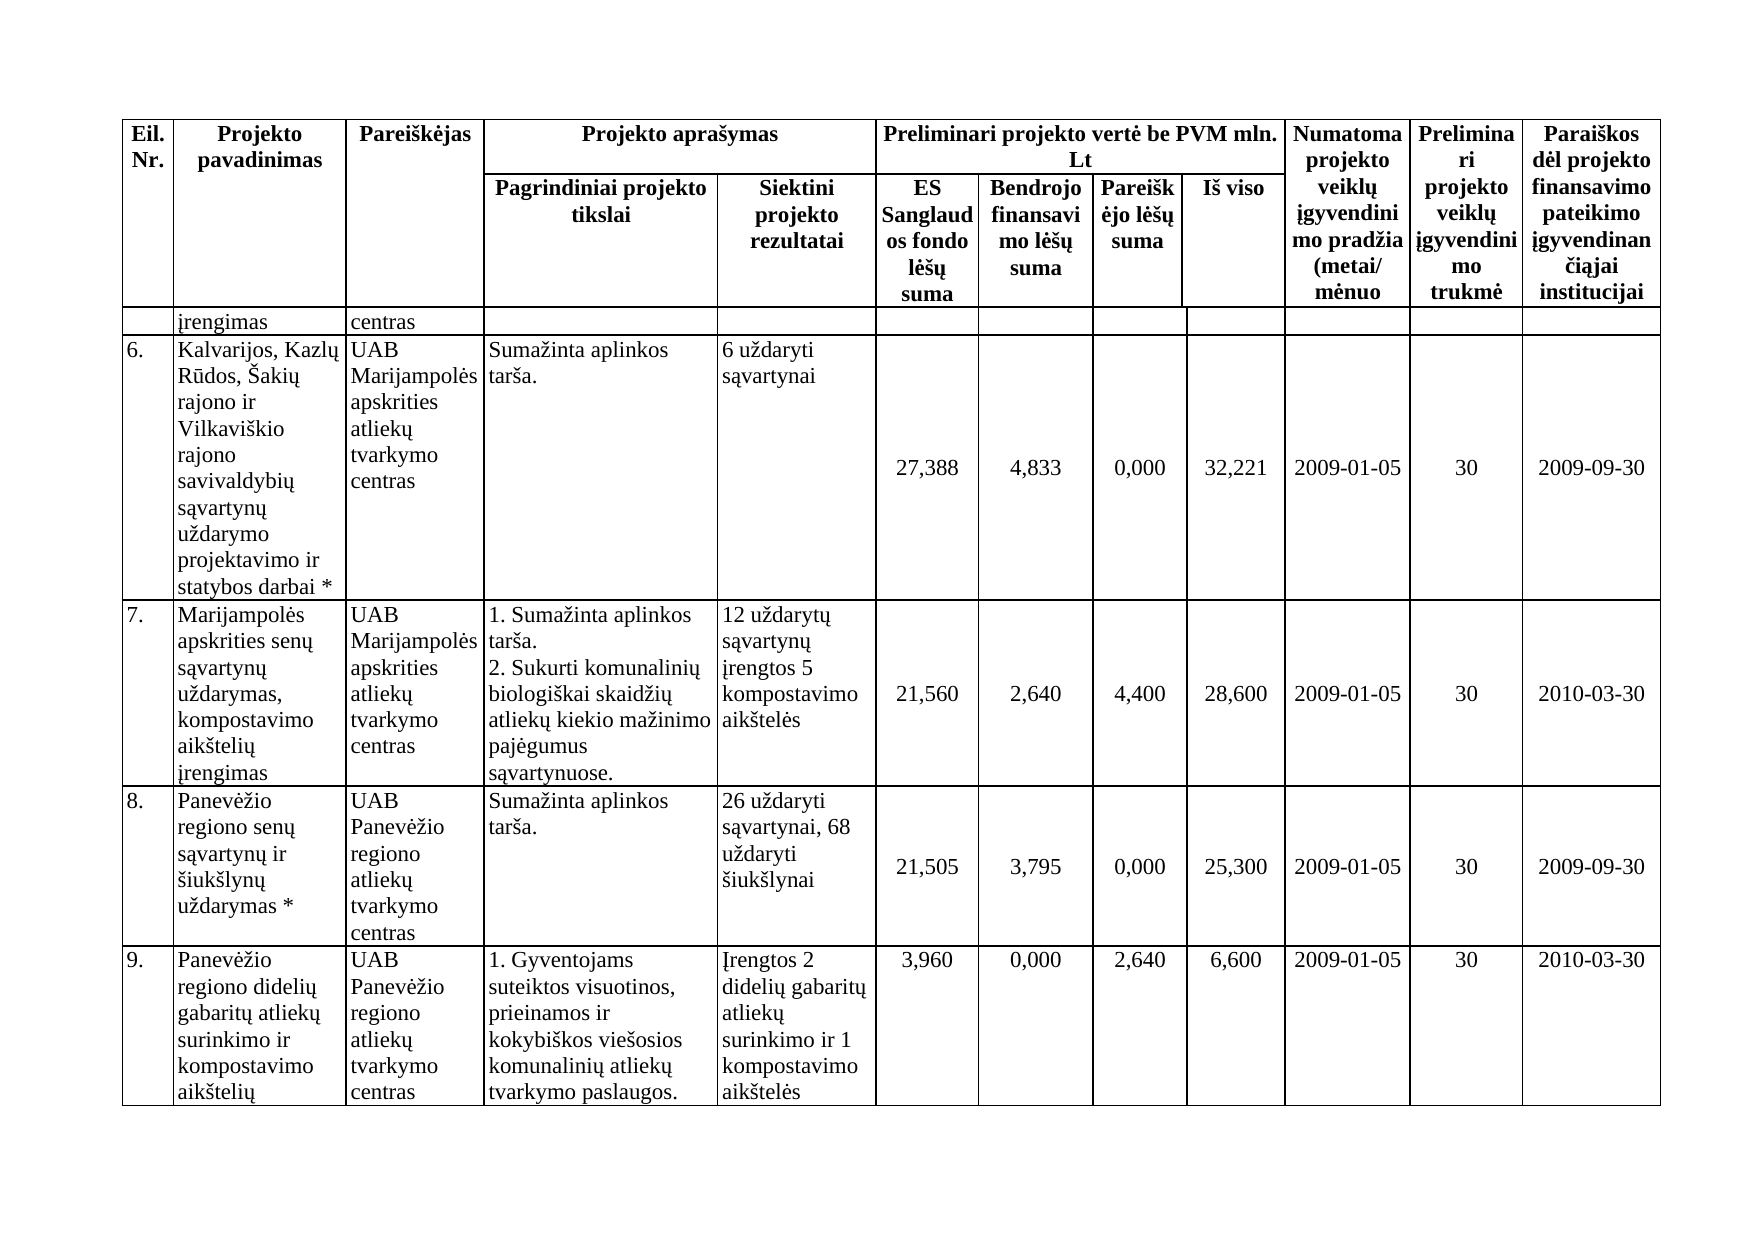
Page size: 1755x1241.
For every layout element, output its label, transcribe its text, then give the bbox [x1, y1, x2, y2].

table_cell Panevėžio regiono senų sąvartynų ir šiukšlynų uždarymas * [174, 787, 345, 945]
table_cell 3,960 [877, 947, 978, 1105]
table_cell 3,795 [979, 787, 1092, 945]
table_header Preliminari projekto vertė be PVM mln. Lt [877, 120, 1284, 173]
table_cell 1. Gyventojams suteiktos visuotinos, prieinamos ir kokybiškos viešosios komunalinių atliekų tvarkymo paslaugos. [485, 947, 717, 1105]
table_cell [979, 308, 1092, 334]
table_cell 2010-03-30 [1523, 947, 1660, 1105]
table_cell 4,833 [979, 336, 1092, 599]
table_cell 2009-01-05 [1286, 336, 1409, 599]
table_cell 4,400 [1094, 601, 1186, 785]
table_cell 28,600 [1188, 601, 1284, 785]
table_cell [485, 308, 717, 334]
table_cell [1094, 308, 1186, 334]
table_cell 8. [123, 787, 173, 945]
table_cell 2009-09-30 [1523, 787, 1660, 945]
table_cell 6,600 [1188, 947, 1284, 1105]
table_cell Iš viso [1183, 175, 1284, 306]
table_cell Panevėžio regiono didelių gabaritų atliekų surinkimo ir kompostavimo aikštelių [174, 947, 345, 1105]
table_cell Įrengtos 2 didelių gabaritų atliekų surinkimo ir 1 kompostavimo aikštelės [718, 947, 875, 1105]
table_cell 2009-01-05 [1286, 787, 1409, 945]
table_cell 0,000 [1094, 787, 1186, 945]
table_cell 2010-03-30 [1523, 601, 1660, 785]
table_cell [877, 308, 978, 334]
table_cell Pagrindiniai projekto tikslai [485, 175, 717, 306]
table_cell 6. [123, 336, 173, 599]
table_cell centras [347, 308, 483, 334]
table_cell 14 [1411, 308, 1522, 334]
table_header Numatoma projekto veiklų įgyvendinimo pradžia (metai/ mėnuo /diena) [1286, 120, 1409, 306]
table_header Projekto aprašymas [485, 120, 875, 173]
table_cell 30 [1411, 601, 1522, 785]
table_cell 27,388 [877, 336, 978, 599]
table_cell UAB Panevėžio regiono atliekų tvarkymo centras [347, 787, 483, 945]
table_cell 2009-01-05 [1286, 308, 1409, 334]
table_cell 25,300 [1188, 787, 1284, 945]
table_cell 2009-09-30 [1523, 336, 1660, 599]
table_cell 21,505 [877, 787, 978, 945]
table_cell 2009-01-05 [1286, 947, 1409, 1105]
table_cell 26 uždaryti sąvartynai, 68 uždaryti šiukšlynai [718, 787, 875, 945]
table_cell 30 [1411, 947, 1522, 1105]
table_cell 30 [1411, 787, 1522, 945]
table_cell UAB Panevėžio regiono atliekų tvarkymo centras [347, 947, 483, 1105]
table_cell 7. [123, 601, 173, 785]
table_cell 0,000 [979, 947, 1092, 1105]
table_cell Marijampolės apskrities senų sąvartynų uždarymas, kompostavimo aikštelių įrengimas [174, 601, 345, 785]
table_header Projekto pavadinimas [174, 120, 345, 306]
table_cell 2009-01-05 [1286, 601, 1409, 785]
table_cell 32,221 [1188, 336, 1284, 599]
table_cell [123, 308, 173, 334]
table_cell 2,640 [1094, 947, 1186, 1105]
table_header Eil. Nr. [123, 120, 173, 306]
table_cell 0,000 [1094, 336, 1186, 599]
table_cell įrengimas [174, 308, 345, 334]
table_cell [718, 308, 875, 334]
table_cell Siektini projekto rezultatai [718, 175, 875, 306]
table_cell ES Sanglaudos fondo lėšų suma [877, 175, 978, 306]
table_header Preliminari projekto veiklų įgyvendinimo trukmė (mėnesiais) [1411, 120, 1522, 306]
table_header Pareiškėjas [347, 120, 483, 306]
table_cell 2010-03-30 [1523, 308, 1660, 334]
table_cell 30 [1411, 336, 1522, 599]
table_cell Sumažinta aplinkos tarša. [485, 336, 717, 599]
table_cell 6 uždaryti sąvartynai [718, 336, 875, 599]
table_cell [1188, 308, 1284, 334]
table_cell 1. Sumažinta aplinkos tarša. 2. Sukurti komunalinių biologiškai skaidžių atliekų kiekio mažinimo pajėgumus sąvartynuose. [485, 601, 717, 785]
table_cell Kalvarijos, Kazlų Rūdos, Šakių rajono ir Vilkaviškio rajono savivaldybių sąvartynų uždarymo projektavimo ir statybos darbai * [174, 336, 345, 599]
table_cell 2,640 [979, 601, 1092, 785]
table_cell Pareiškėjo lėšų suma [1094, 175, 1181, 306]
table_cell Sumažinta aplinkos tarša. [485, 787, 717, 945]
table_cell Bendrojo finansavimo lėšų suma [979, 175, 1092, 306]
table_cell 21,560 [877, 601, 978, 785]
table_header Paraiškos dėl projekto finansavimo pateikimo įgyvendinančiąjai institucijai data (metai/ mėnuo/ diena) [1523, 120, 1660, 306]
table_cell UAB Marijampolės apskrities atliekų tvarkymo centras [347, 601, 483, 785]
table_cell 12 uždarytų sąvartynų įrengtos 5 kompostavimo aikštelės [718, 601, 875, 785]
table_cell UAB Marijampolės apskrities atliekų tvarkymo centras [347, 336, 483, 599]
table_cell 9. [123, 947, 173, 1105]
